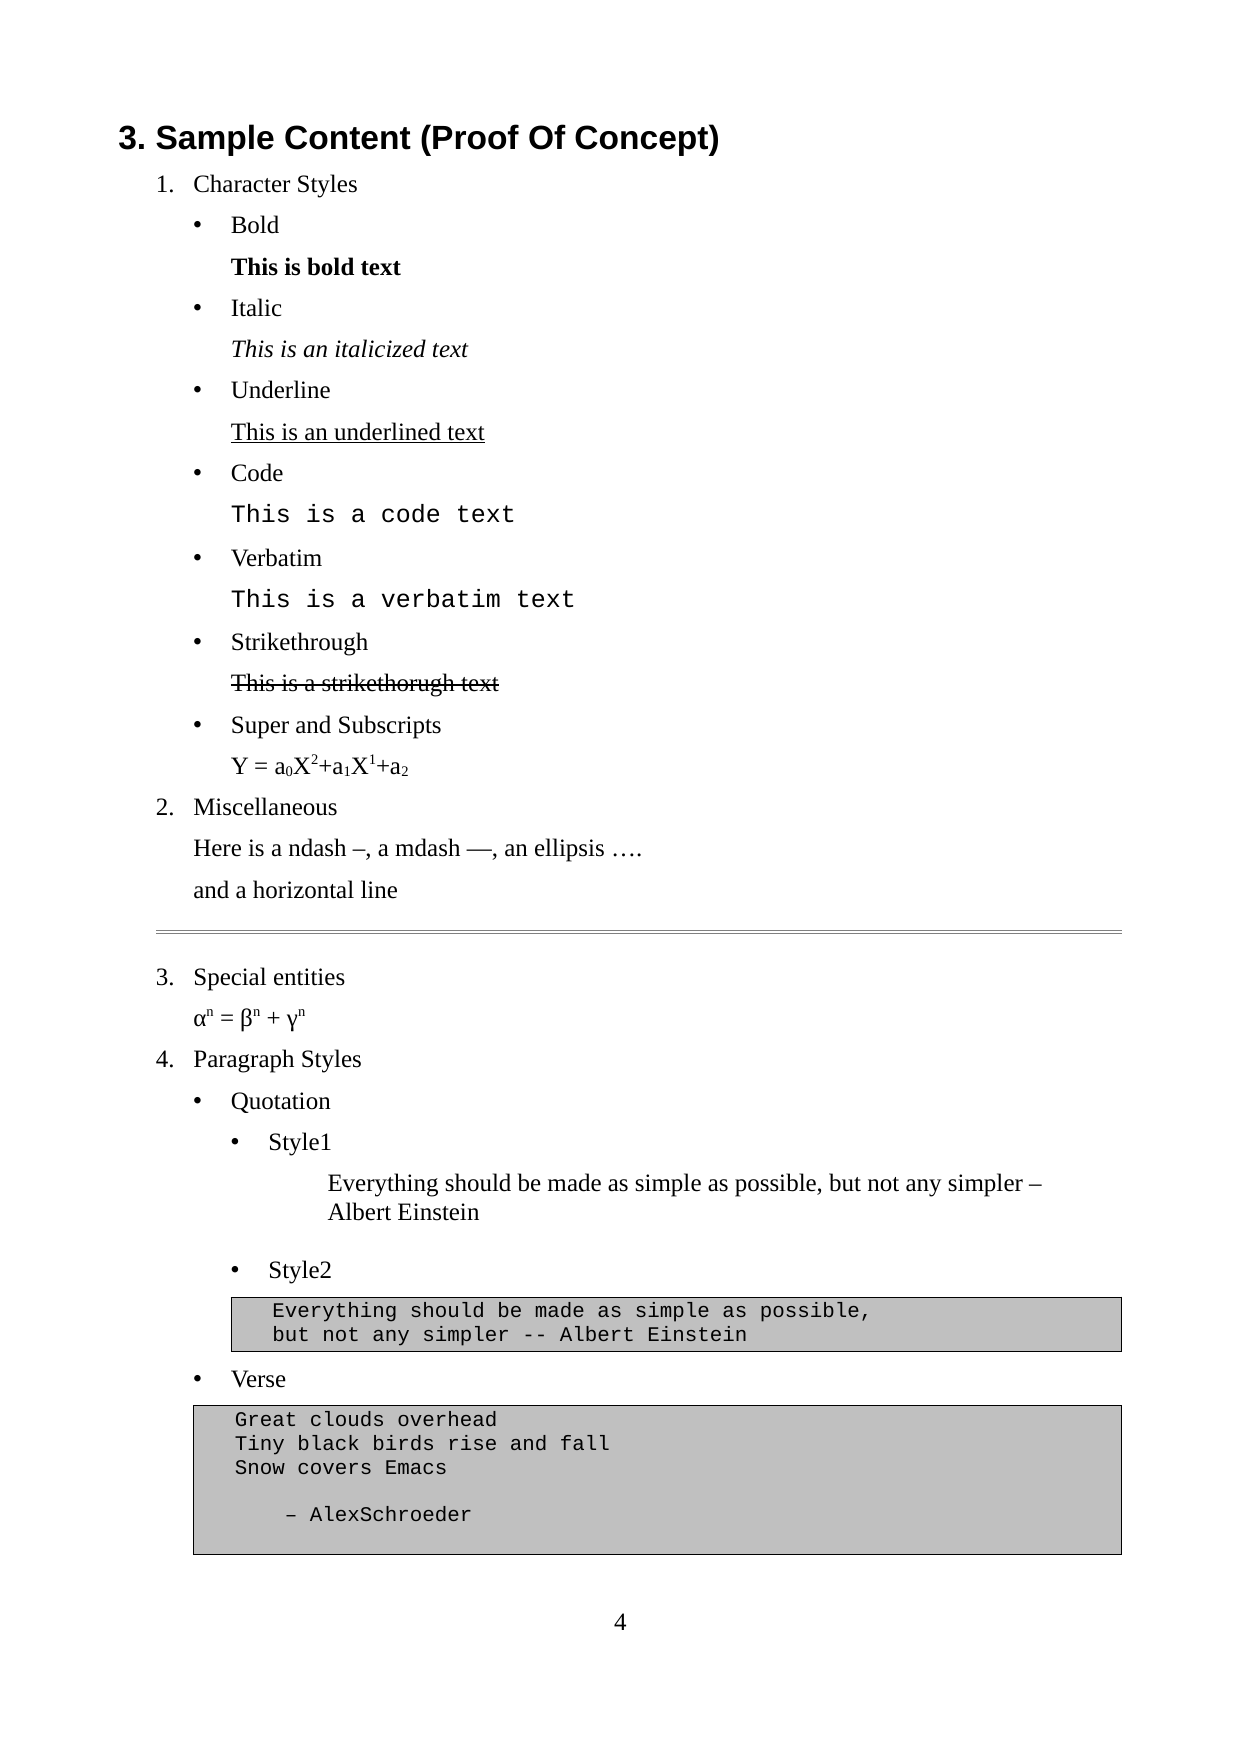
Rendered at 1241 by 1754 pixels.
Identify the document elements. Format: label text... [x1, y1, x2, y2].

list This is a strikethorugh text [193, 668, 1122, 697]
list Strikethrough [193, 627, 1122, 656]
subtitle Sample Content (Proof Of Concept) [118, 118, 1122, 157]
list Code [193, 458, 1122, 487]
list This is a verbatim text [193, 584, 1122, 615]
list This is bold text [193, 252, 1122, 281]
list Verbatim [193, 543, 1122, 571]
list Super and Subscripts [193, 710, 1122, 738]
list and a horizontal line [156, 875, 1122, 903]
list Special entities [156, 962, 1122, 991]
list This is an underlined text [193, 417, 1122, 446]
list Character Styles [156, 169, 1122, 198]
list This is a code text [193, 499, 1122, 530]
list Here is a ndash –, a mdash —, an ellipsis …. [156, 833, 1122, 862]
list Y = a0X2+a1X1+a2 [193, 751, 1122, 780]
list Miscellaneous [156, 792, 1122, 821]
list Bold [193, 211, 1122, 239]
list Everything should be made as simple as possible, [232, 1298, 1121, 1320]
list Verse [193, 1364, 1122, 1393]
list Everything should be made as simple as possible, but not any simpler – Albert Einstein [290, 1168, 1063, 1226]
list Great clouds overhead Tiny black birds rise and fall Snow covers Emacs – AlexSchroeder [194, 1406, 1121, 1554]
list Style2 [231, 1255, 1122, 1284]
list This is an italicized text [193, 334, 1122, 363]
list Underline [193, 376, 1122, 404]
list Style1 [231, 1127, 1122, 1156]
list but not any simpler -- Albert Einstein [232, 1320, 1121, 1351]
list Quotation [193, 1086, 1122, 1114]
list Paragraph Styles [156, 1044, 1122, 1073]
list Italic [193, 293, 1122, 322]
list αn = βn + γn [156, 1003, 1122, 1032]
